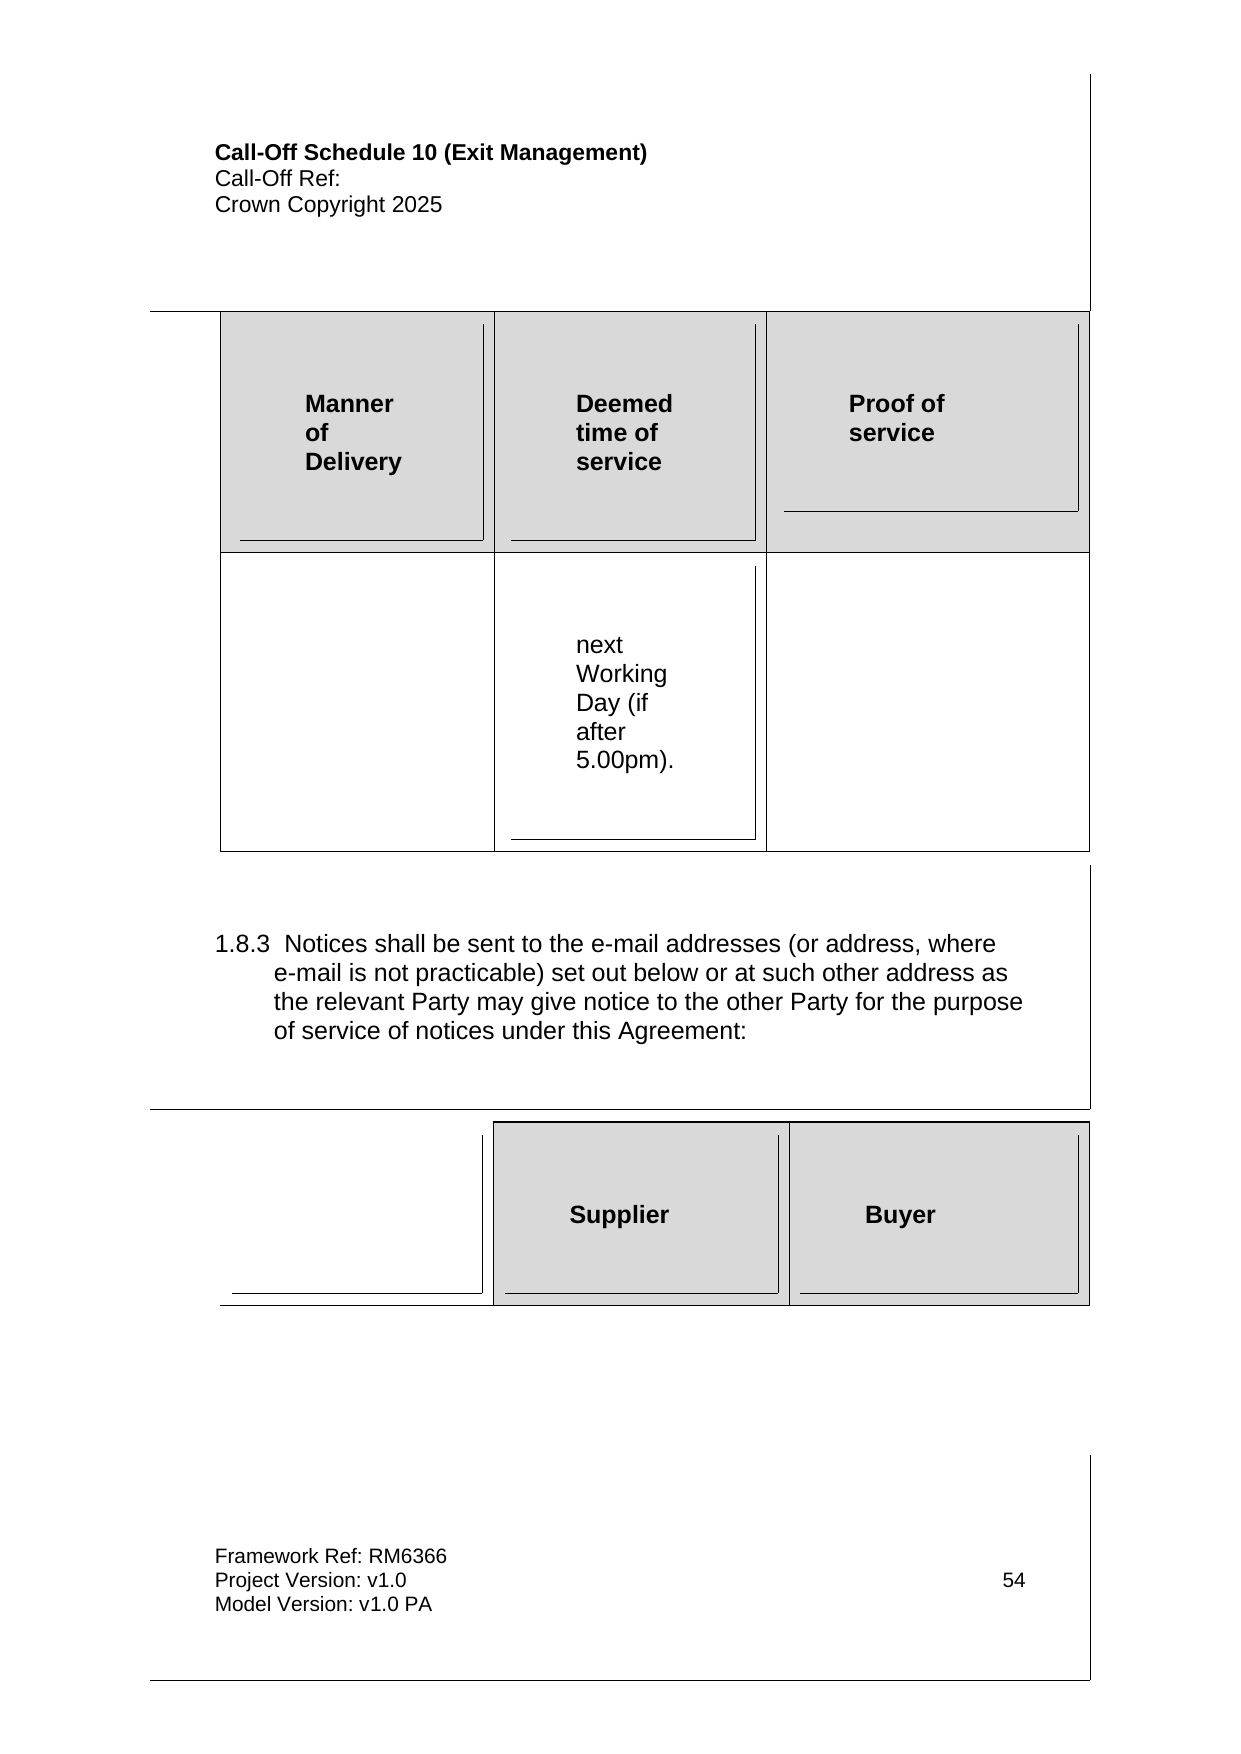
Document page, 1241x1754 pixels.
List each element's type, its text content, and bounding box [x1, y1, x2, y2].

table_header Supplier [494, 1123, 789, 1305]
table_header Manner of Delivery [221, 312, 494, 552]
table_header [220, 1121, 493, 1305]
table_header Buyer [790, 1123, 1089, 1305]
table_header Deemed time of service [495, 312, 766, 552]
table_cell [221, 553, 494, 851]
table_cell [767, 553, 1089, 851]
table_cell next Working Day (if after 5.00pm). [495, 553, 766, 851]
list Notices shall be sent to the e-mail addresses (or address, where e-mail is not practicable) set out below or at such other address as the relevant Party may give notice to the other Party for the purpose of service of notices under this Agreement: [150, 865, 1090, 1109]
table_header Proof of service [767, 312, 1089, 552]
